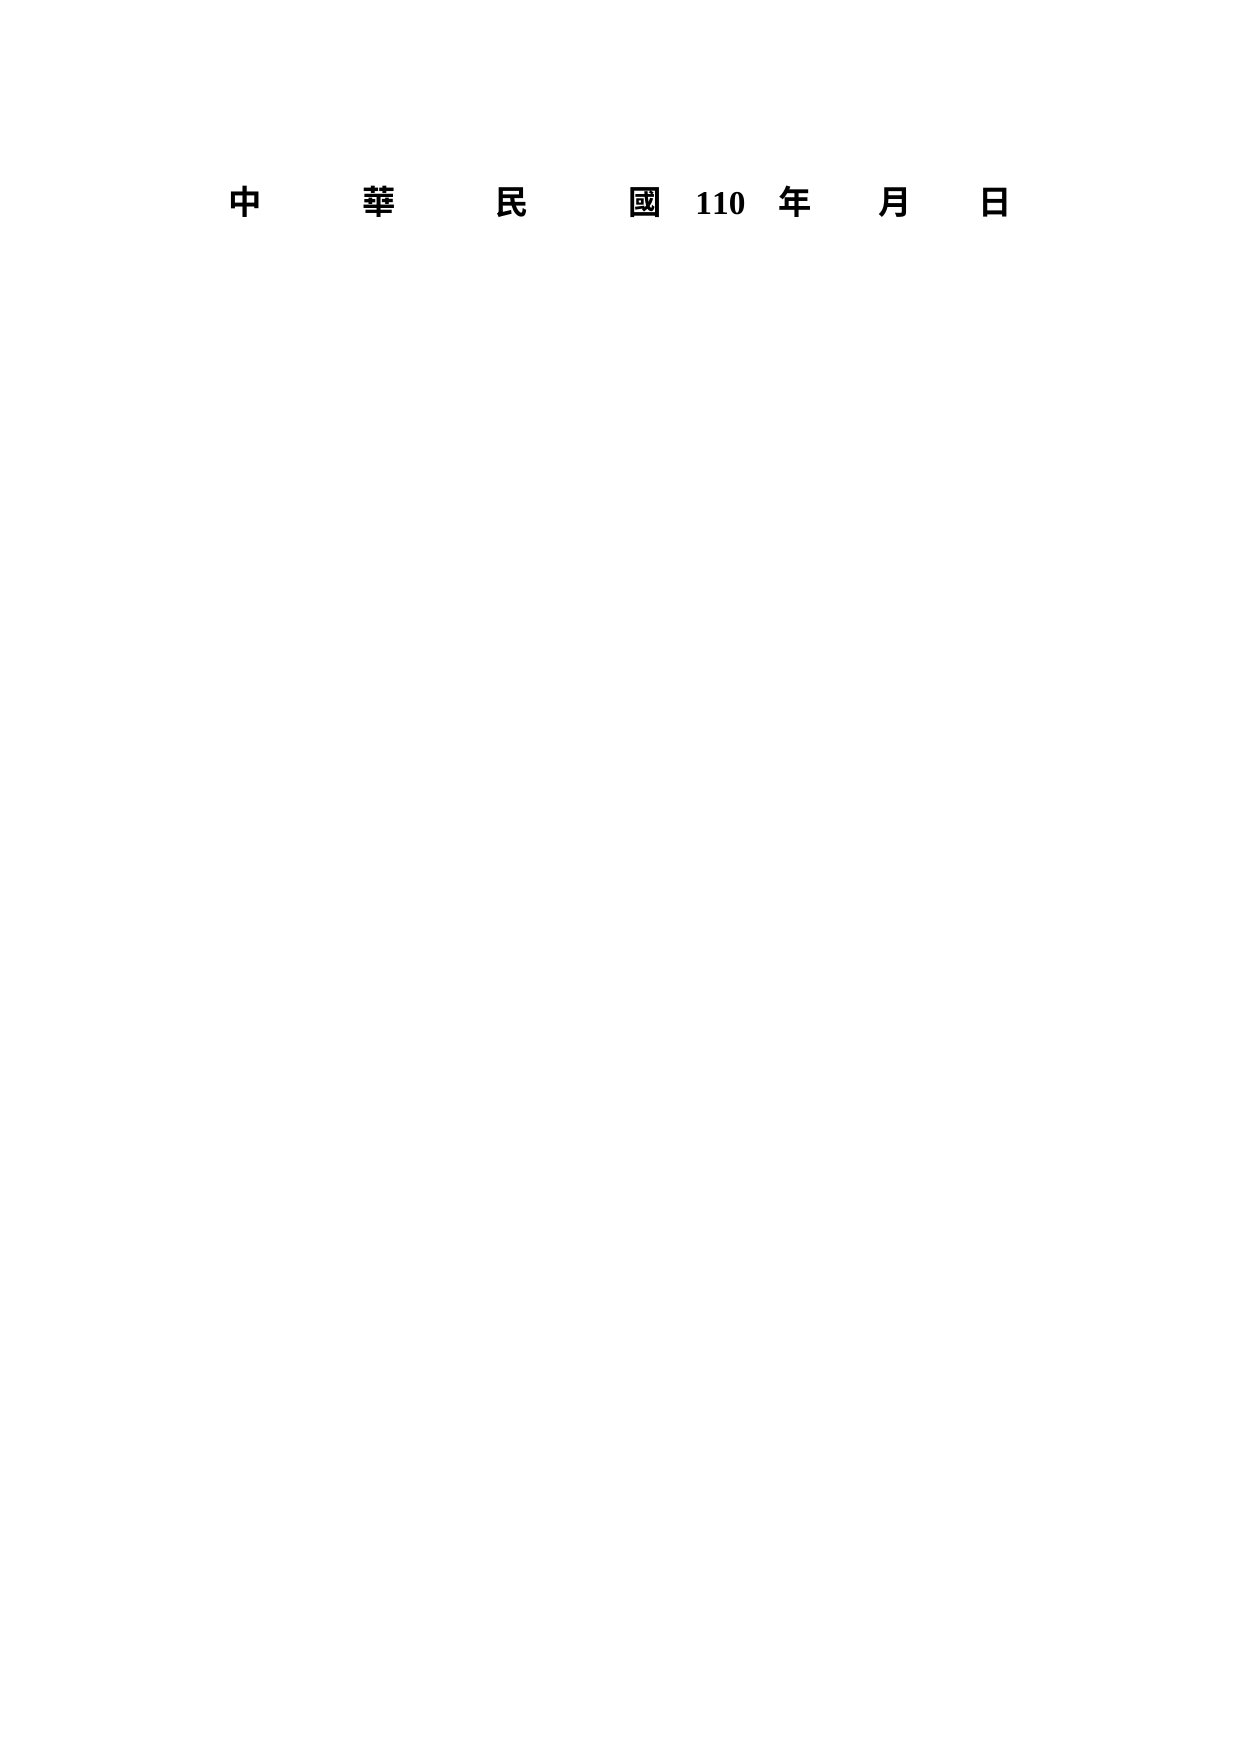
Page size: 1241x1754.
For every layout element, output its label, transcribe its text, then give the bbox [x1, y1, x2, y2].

text 中 華 民 國 110 年 月 日 [112, 158, 1128, 221]
